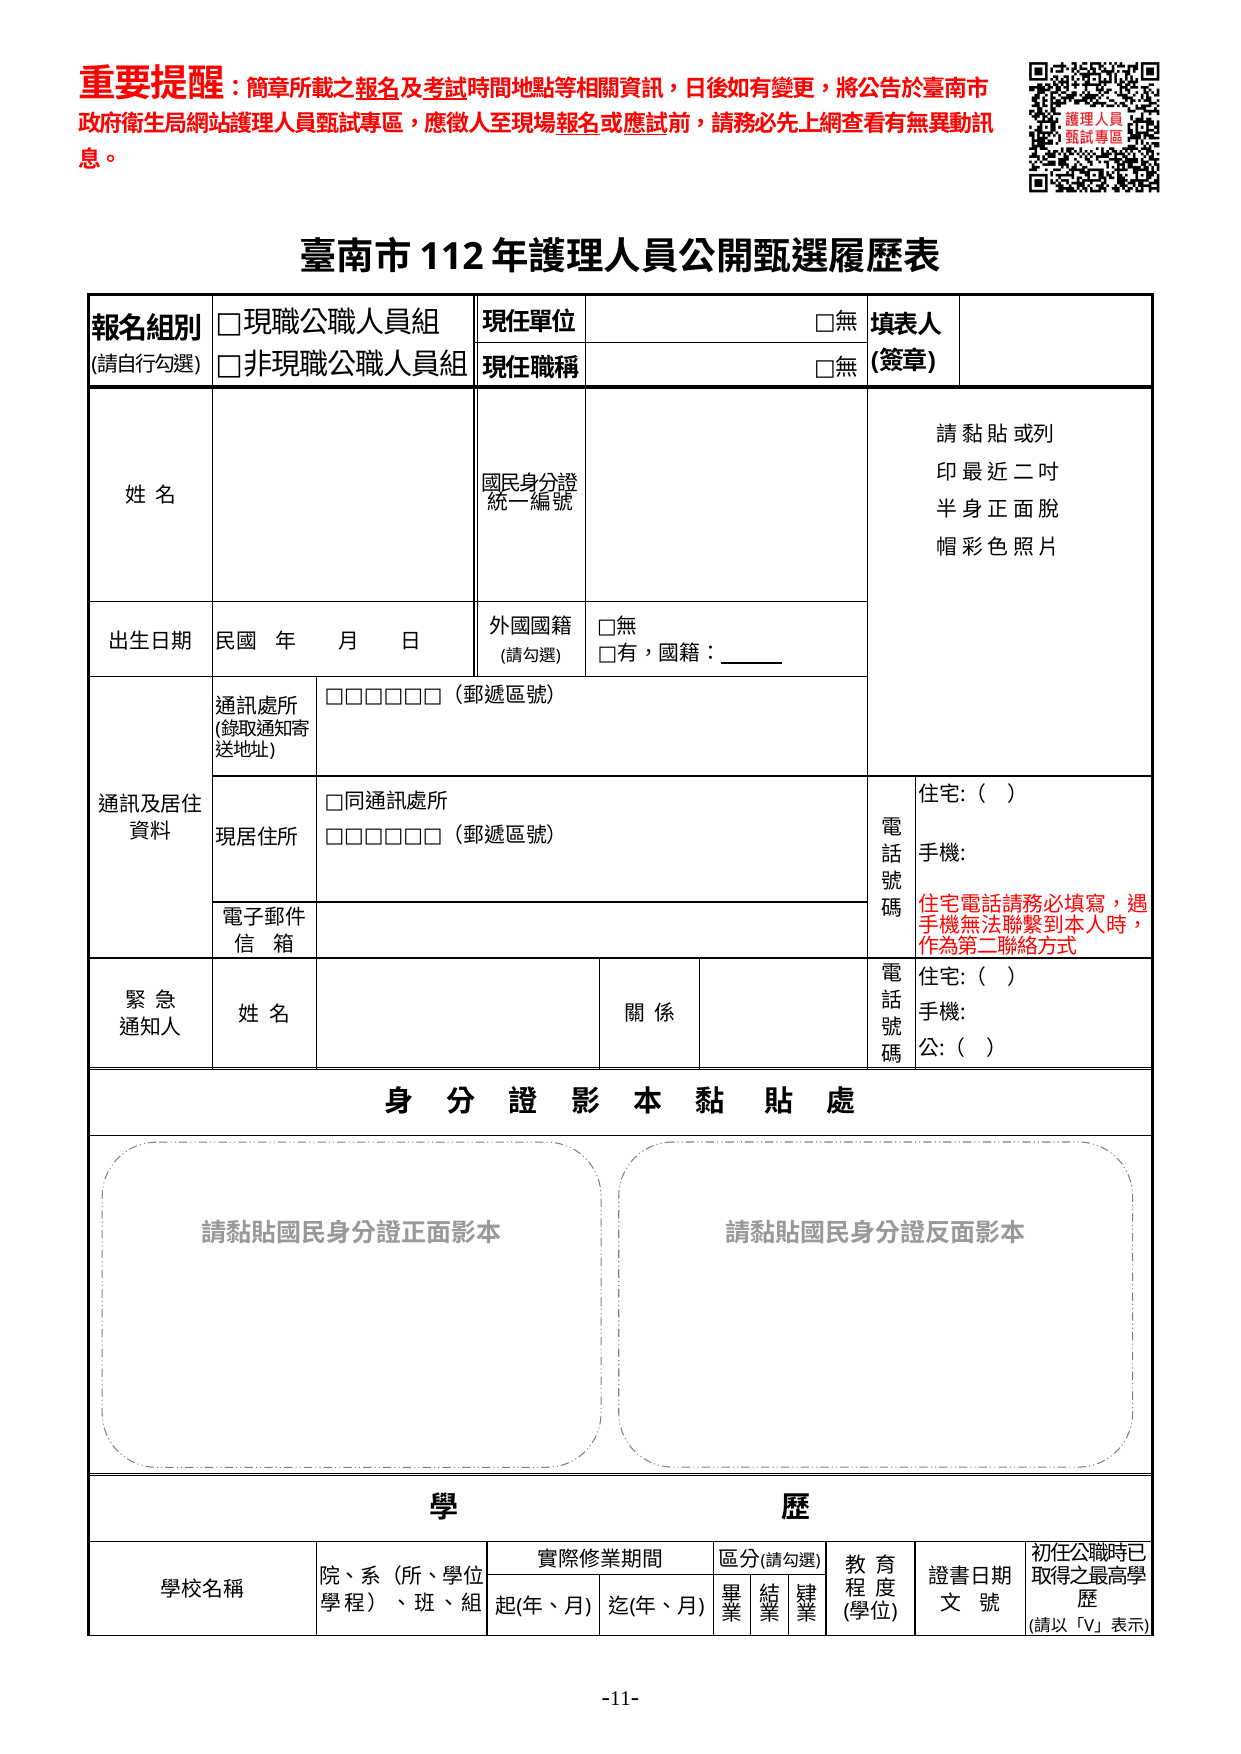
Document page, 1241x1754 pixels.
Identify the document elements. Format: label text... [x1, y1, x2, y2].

table_cell 出生日期 [90, 602, 212, 676]
table_cell 電話號碼 [868, 777, 915, 957]
picture [1026, 60, 1162, 195]
table_cell 通訊處所 (錄取通知寄送地址) [213, 677, 316, 775]
table_cell 教 育 程 度 (學位) [827, 1542, 914, 1635]
table_cell 初任公職時已取得之最高學歷 (請以「V」表示) [1026, 1542, 1151, 1635]
table_cell 姓 名 [213, 959, 316, 1067]
table_cell 區分(請勾選) [714, 1542, 825, 1574]
table_cell [90, 1136, 1151, 1473]
table_header □無 [586, 296, 867, 342]
table_cell □□□□□□（郵遞區號） [317, 677, 867, 775]
table_cell 現居住所 [213, 777, 316, 901]
table_cell □同通訊處所 □□□□□□（郵遞區號） [317, 777, 867, 901]
table_cell 畢業 [714, 1575, 750, 1635]
table_cell 通訊及居住資料 [90, 677, 212, 957]
table_cell 住宅:（ ） 手機: 住宅電話請務必填寫，遇手機無法聯繫到本人時，作為第二聯絡方式 [916, 777, 1151, 957]
table_cell 住宅:（ ） 手機: 公:（ ） [916, 959, 1151, 1067]
table_header [960, 296, 1151, 385]
table_cell 現任職稱 [478, 343, 585, 385]
table_cell [868, 389, 1151, 601]
table_cell [317, 903, 867, 957]
table_cell 迄(年、月) [600, 1575, 713, 1635]
table_cell 證書日期 文 號 [916, 1542, 1025, 1635]
table_header 報名組別 (請自行勾選) [90, 296, 212, 385]
table_cell [213, 389, 473, 601]
table_header □現職公職人員組 □非現職公職人員組 [213, 296, 473, 385]
table_cell 電子郵件 信 箱 [213, 903, 316, 957]
table_cell 學 歷 [90, 1476, 1151, 1541]
table_cell 學校名稱 [90, 1542, 316, 1635]
table_cell [700, 959, 867, 1067]
table_cell 關 係 [600, 959, 699, 1067]
table_cell 結業 [751, 1575, 788, 1635]
table_cell 外國國籍 (請勾選) [478, 602, 585, 676]
table_cell [317, 959, 599, 1067]
text 重要提醒：簡章所載之報名及考試時間地點等相關資訊，日後如有變更，將公告於臺南市政府衛生局網站護理人員甄試專區，應徵人至現場報名或應試前，請務必先上網查看有無異動訊息。 [78, 68, 1009, 174]
table_cell [868, 676, 1151, 775]
table_cell 肄業 [789, 1575, 825, 1635]
table_cell [586, 389, 867, 601]
table_cell 國民身分證統一編號 [478, 389, 585, 601]
table_header 填表人(簽章) [868, 296, 959, 385]
table_header 現任單位 [478, 296, 585, 342]
table_cell □無 □有，國籍： [586, 602, 867, 676]
table_cell 電話號碼 [868, 959, 915, 1067]
text 臺南市112年護理人員公開甄選履歷表 [89, 226, 1152, 281]
table_cell 民國 年 月 日 [213, 602, 473, 676]
table_cell 院、系（所、學位 學程）、班、組 [317, 1542, 486, 1635]
table_cell [868, 601, 1151, 646]
table_cell 起(年、月) [488, 1575, 599, 1635]
table_cell [868, 646, 1151, 676]
table_cell 實際修業期間 [488, 1542, 713, 1574]
table_cell 緊 急 通知人 [90, 959, 212, 1067]
table_cell 姓 名 [90, 389, 212, 601]
table_cell 身 分 證 影 本 黏 貼 處 [90, 1070, 1151, 1135]
table_cell □無 [586, 343, 867, 385]
